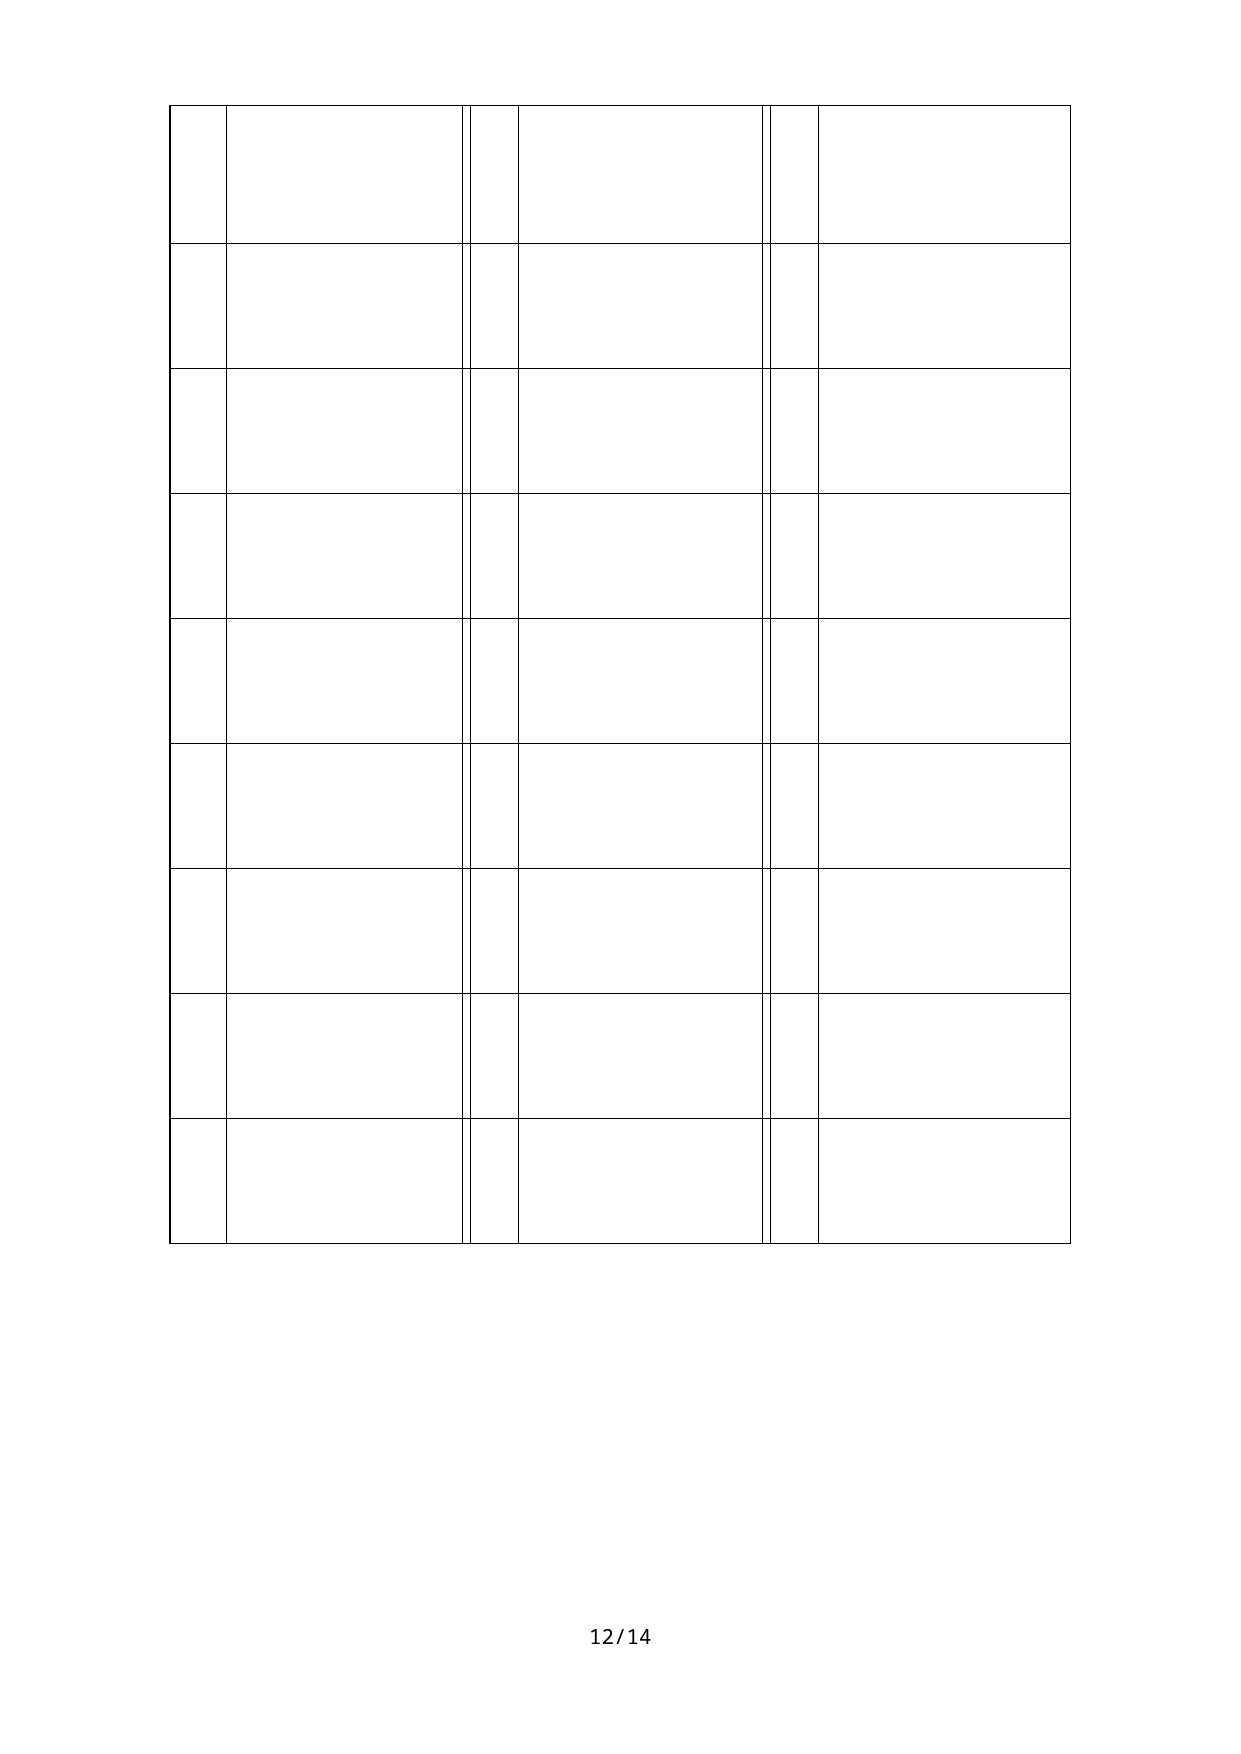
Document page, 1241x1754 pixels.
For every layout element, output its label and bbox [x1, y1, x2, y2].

table_cell [819, 1119, 1070, 1243]
table_cell [763, 619, 770, 743]
table_cell [771, 369, 818, 493]
table_cell [463, 619, 470, 743]
table_cell [171, 869, 226, 993]
table_cell [171, 494, 226, 618]
table_cell [227, 869, 462, 993]
table_cell [171, 619, 226, 743]
table_cell [771, 1119, 818, 1243]
table_cell [463, 494, 470, 618]
table_cell [463, 1119, 470, 1243]
table_cell [819, 106, 1070, 243]
table_cell [171, 994, 226, 1118]
table_cell [771, 744, 818, 868]
table_cell [763, 494, 770, 618]
table_cell [519, 244, 762, 368]
table_cell [471, 369, 518, 493]
table_cell [819, 369, 1070, 493]
table_cell [171, 244, 226, 368]
table_cell [171, 1119, 226, 1243]
table_cell [471, 1119, 518, 1243]
table_cell [771, 869, 818, 993]
table_cell [463, 869, 470, 993]
table_cell [471, 619, 518, 743]
table_cell [763, 994, 770, 1118]
table_cell [763, 744, 770, 868]
table_cell [763, 869, 770, 993]
table_cell [519, 494, 762, 618]
table_cell [227, 106, 462, 243]
table_cell [763, 369, 770, 493]
table_cell [463, 994, 470, 1118]
table_cell [771, 244, 818, 368]
table_cell [519, 619, 762, 743]
table_cell [819, 494, 1070, 618]
table_cell [519, 1119, 762, 1243]
table_cell [171, 106, 226, 243]
table_cell [771, 106, 818, 243]
table_cell [471, 994, 518, 1118]
table_cell [227, 744, 462, 868]
table_cell [819, 744, 1070, 868]
table_cell [463, 369, 470, 493]
table_cell [227, 369, 462, 493]
table_cell [463, 244, 470, 368]
table_cell [471, 744, 518, 868]
table_cell [763, 244, 770, 368]
table_cell [519, 869, 762, 993]
table_cell [763, 1119, 770, 1243]
table_cell [471, 244, 518, 368]
table_cell [771, 619, 818, 743]
table_cell [471, 494, 518, 618]
table_cell [171, 744, 226, 868]
table_cell [227, 619, 462, 743]
table_cell [227, 494, 462, 618]
table_cell [519, 744, 762, 868]
table_cell [771, 994, 818, 1118]
table_cell [463, 744, 470, 868]
table_cell [471, 106, 518, 243]
table_cell [519, 994, 762, 1118]
table_cell [227, 1119, 462, 1243]
table_cell [227, 244, 462, 368]
table_cell [519, 106, 762, 243]
table_cell [771, 494, 818, 618]
table_cell [519, 369, 762, 493]
table_cell [227, 994, 462, 1118]
table_cell [463, 106, 470, 243]
table_cell [819, 619, 1070, 743]
table_cell [763, 106, 770, 243]
table_cell [819, 244, 1070, 368]
table_cell [819, 994, 1070, 1118]
table_cell [471, 869, 518, 993]
table_cell [171, 369, 226, 493]
table_cell [819, 869, 1070, 993]
